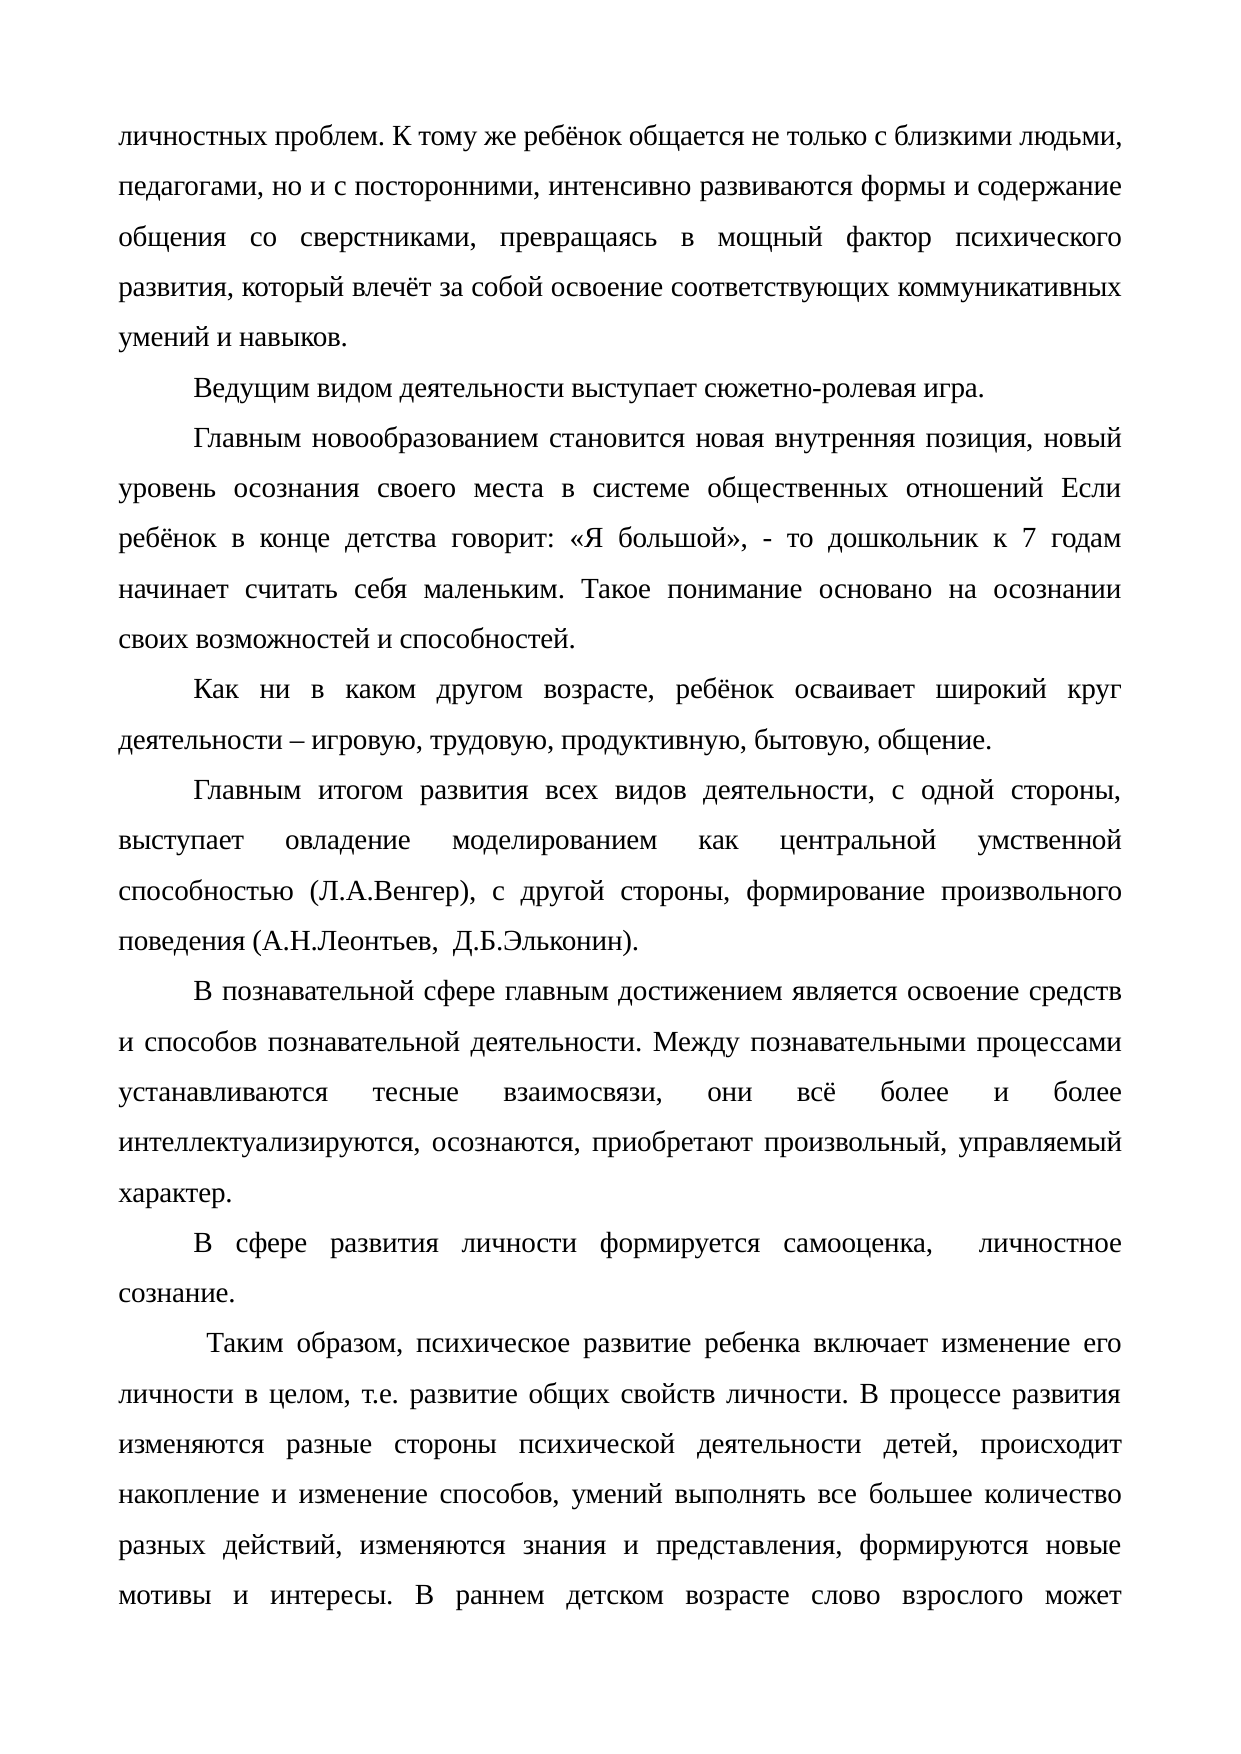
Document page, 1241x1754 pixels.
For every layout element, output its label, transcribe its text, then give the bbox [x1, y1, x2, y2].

text В познавательной сфере главным достижением является освоение средств и способов познавательной деятельности. Между познавательными процессами устанавливаются тесные взаимосвязи, они всё более и более интеллектуализируются, осознаются, приобретают произвольный, управляемый характер. [118, 973, 1122, 1208]
text Как ни в каком другом возрасте, ребёнок осваивает широкий круг деятельности – игровую, трудовую, продуктивную, бытовую, общение. [118, 672, 1122, 755]
text Таким образом, психическое развитие ребенка включает изменение его личности в целом, т.е. развитие общих свойств личности. В процессе развития изменяются разные стороны психической деятельности детей, происходит накопление и изменение способов, умений выполнять все большее количество разных действий, изменяются знания и представления, формируются новые мотивы и интересы. В раннем детском возрасте слово взрослого может [118, 1326, 1122, 1611]
text Главным новообразованием становится новая внутренняя позиция, новый уровень осознания своего места в системе общественных отношений Если ребёнок в конце детства говорит: «Я большой», - то дошкольник к 7 годам начинает считать себя маленьким. Такое понимание основано на осознании своих возможностей и способностей. [118, 420, 1122, 655]
text личностных проблем. К тому же ребёнок общается не только с близкими людьми, педагогами, но и с посторонними, интенсивно развиваются формы и содержание общения со сверстниками, превращаясь в мощный фактор психического развития, который влечёт за собой освоение соответствующих коммуникативных умений и навыков. [118, 118, 1122, 353]
text В сфере развития личности формируется самооценка, личностное сознание. [118, 1225, 1122, 1309]
text Ведущим видом деятельности выступает сюжетно-ролевая игра. [118, 370, 1122, 403]
text Главным итогом развития всех видов деятельности, с одной стороны, выступает овладение моделированием как центральной умственной способностью (Л.А.Венгер), с другой стороны, формирование произвольного поведения (А.Н.Леонтьев, Д.Б.Эльконин). [118, 772, 1122, 957]
